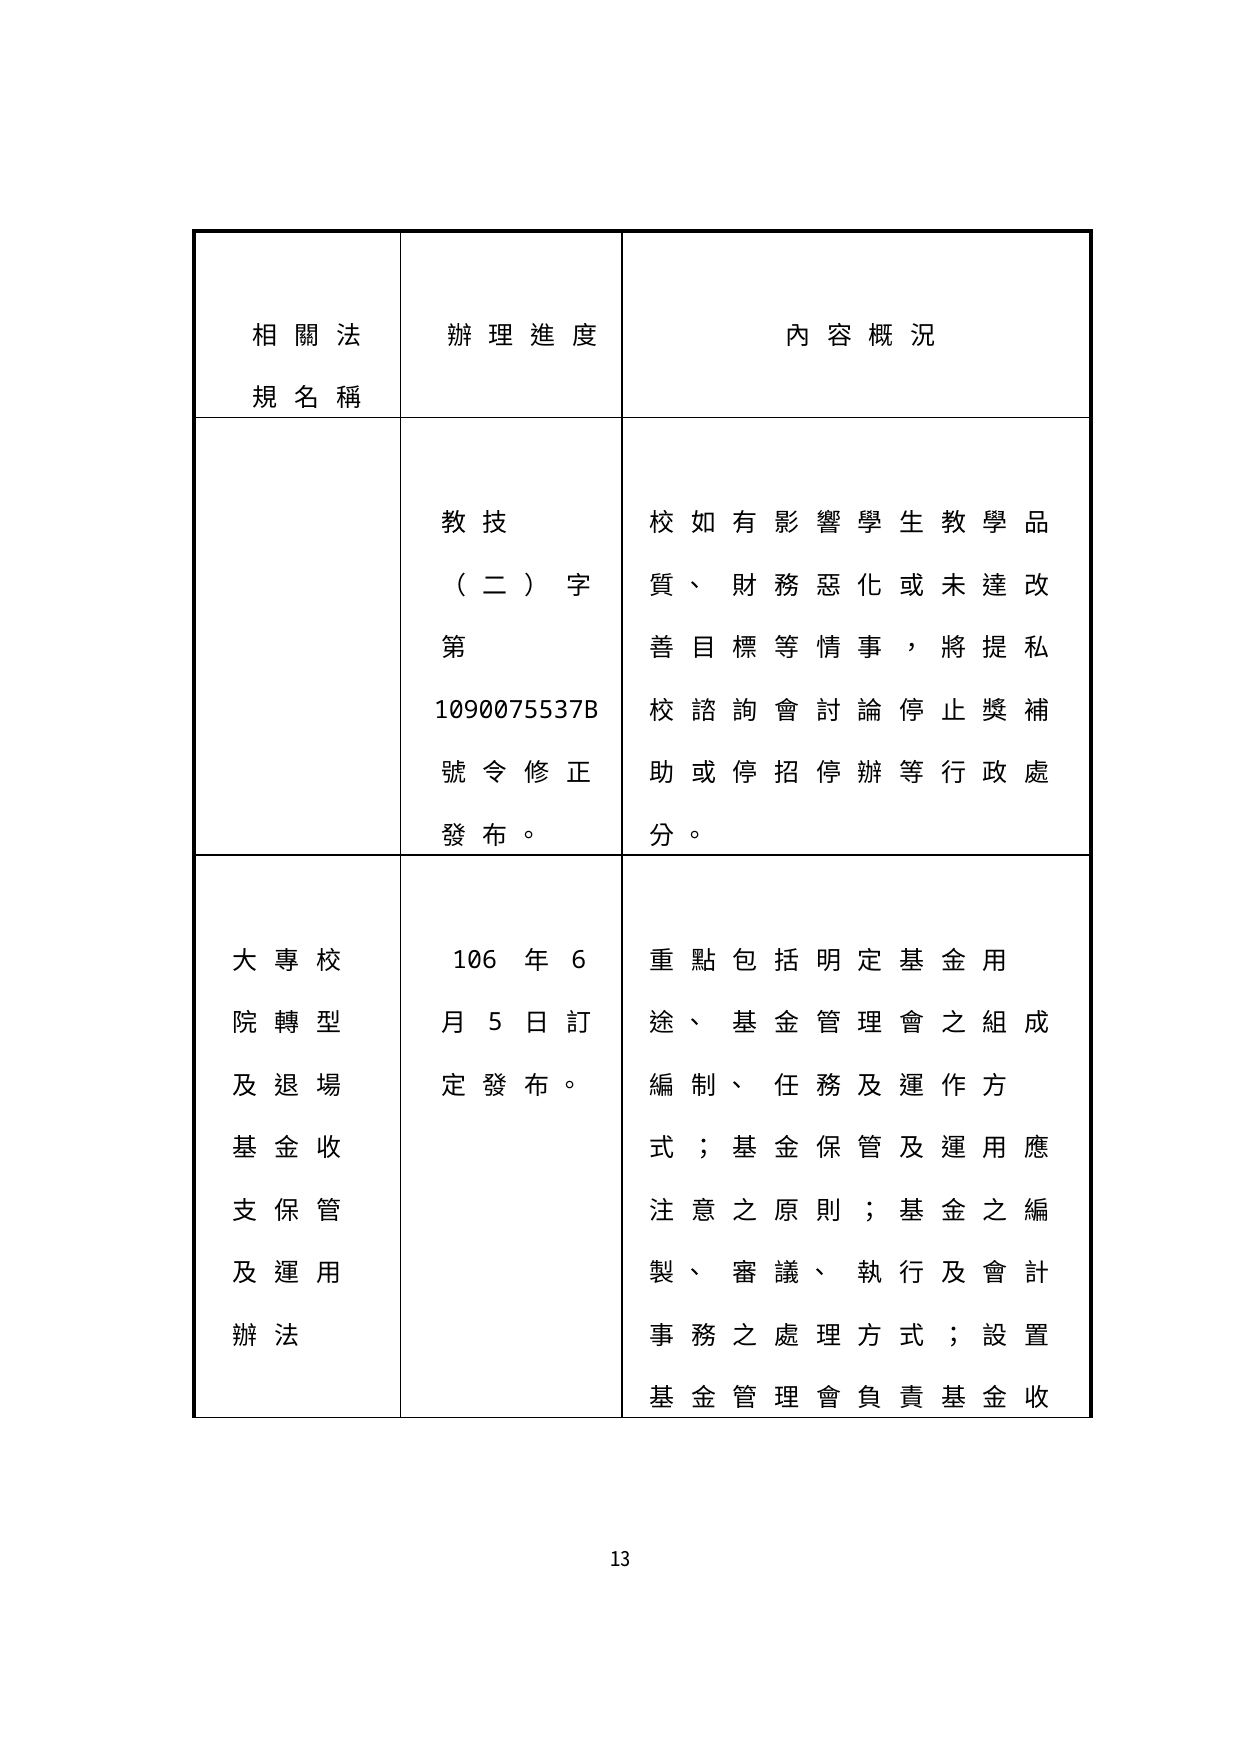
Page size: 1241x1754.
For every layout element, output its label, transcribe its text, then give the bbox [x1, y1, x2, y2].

table_header 相關法規名稱 [196, 233, 400, 417]
table_cell 106年6月5日訂定發布。 [401, 856, 621, 1417]
table_cell 重點包括明定基金用途、基金管理會之組成編制、任務及運作方式；基金保管及運用應注意之原則；基金之編製、審議、執行及會計事務之處理方式；設置基金管理會負責基金收 [623, 856, 1089, 1417]
table_cell 校如有影響學生教學品質、財務惡化或未達改善目標等情事，將提私校諮詢會討論停止獎補助或停招停辦等行政處分。 [623, 418, 1089, 854]
table_cell 教技（二）字第1090075537B號令修正發布。 [401, 418, 621, 854]
table_header 辦理進度 [401, 233, 621, 417]
table_header 內容概況 [623, 233, 1089, 417]
table_cell 大專校院轉型及退場基金收支保管及運用辦法 [196, 856, 400, 1417]
table_cell [196, 418, 400, 854]
